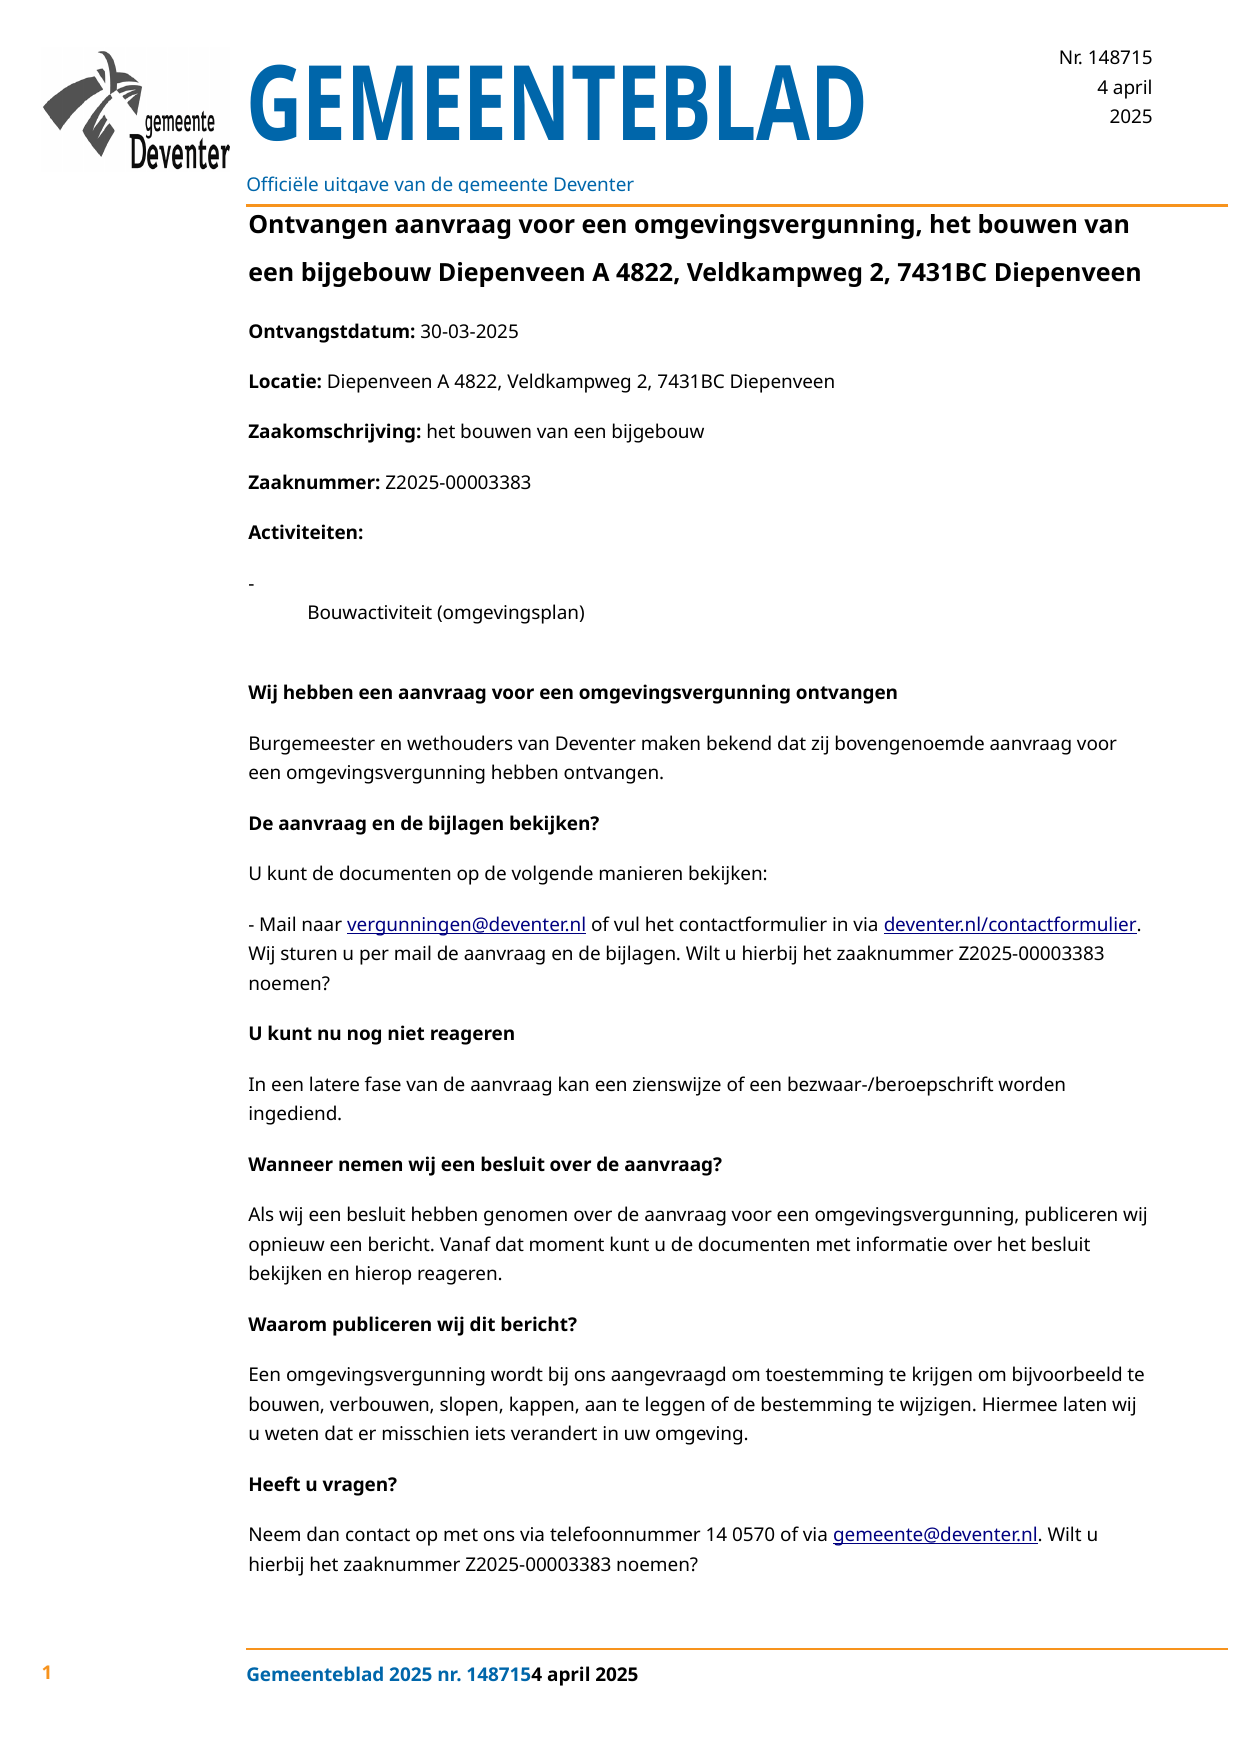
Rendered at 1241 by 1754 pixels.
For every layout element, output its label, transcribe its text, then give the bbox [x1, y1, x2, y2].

text Zaaknummer: Z2025-00003383 [248, 469, 1152, 495]
text Heeft u vragen? [248, 1471, 1152, 1497]
list Bouwactiviteit (omgevingsplan) [248, 599, 1152, 625]
text De aanvraag en de bijlagen bekijken? [248, 810, 1152, 836]
text Neem dan contact op met ons via telefoonnummer 14 0570 of via gemeente@deventer.nl. Wilt u hierbij het zaaknummer Z2025-00003383 noemen? [248, 1521, 1152, 1577]
text Locatie: Diepenveen A 4822, Veldkampweg 2, 7431BC Diepenveen [248, 368, 1152, 394]
text Een omgevingsvergunning wordt bij ons aangevraagd om toestemming te krijgen om bijvoorbeeld te bouwen, verbouwen, slopen, kappen, aan te leggen of de bestemming te wijzigen. Hiermee laten wij u weten dat er misschien iets verandert in uw omgeving. [248, 1361, 1152, 1446]
text Ontvangen aanvraag voor een omgevingsvergunning, het bouwen van een bijgebouw Diepenveen A 4822, Veldkampweg 2, 7431BC Diepenveen [248, 207, 1152, 288]
text Wanneer nemen wij een besluit over de aanvraag? [248, 1151, 1152, 1177]
text Activiteiten: [248, 519, 1152, 545]
text Waarom publiceren wij dit bericht? [248, 1311, 1152, 1337]
text - Mail naar vergunningen@deventer.nl of vul het contactformulier in via deventer.nl/contactformulier. Wij sturen u per mail de aanvraag en de bijlagen. Wilt u hierbij het zaaknummer Z2025-00003383 noemen? [248, 911, 1152, 996]
text Ontvangstdatum: 30-03-2025 [248, 318, 1152, 344]
picture [41, 47, 231, 172]
text Zaakomschrijving: het bouwen van een bijgebouw [248, 419, 1152, 444]
text In een latere fase van de aanvraag kan een zienswijze of een bezwaar-/beroepschrift worden ingediend. [248, 1071, 1152, 1126]
text Burgemeester en wethouders van Deventer maken bekend dat zij bovengenoemde aanvraag voor een omgevingsvergunning hebben ontvangen. [248, 730, 1152, 785]
text U kunt de documenten op de volgende manieren bekijken: [248, 860, 1152, 886]
text U kunt nu nog niet reageren [248, 1020, 1152, 1046]
text Als wij een besluit hebben genomen over de aanvraag voor een omgevingsvergunning, publiceren wij opnieuw een bericht. Vanaf dat moment kunt u de documenten met informatie over het besluit bekijken en hierop reageren. [248, 1201, 1152, 1286]
text Wij hebben een aanvraag voor een omgevingsvergunning ontvangen [248, 679, 1152, 705]
